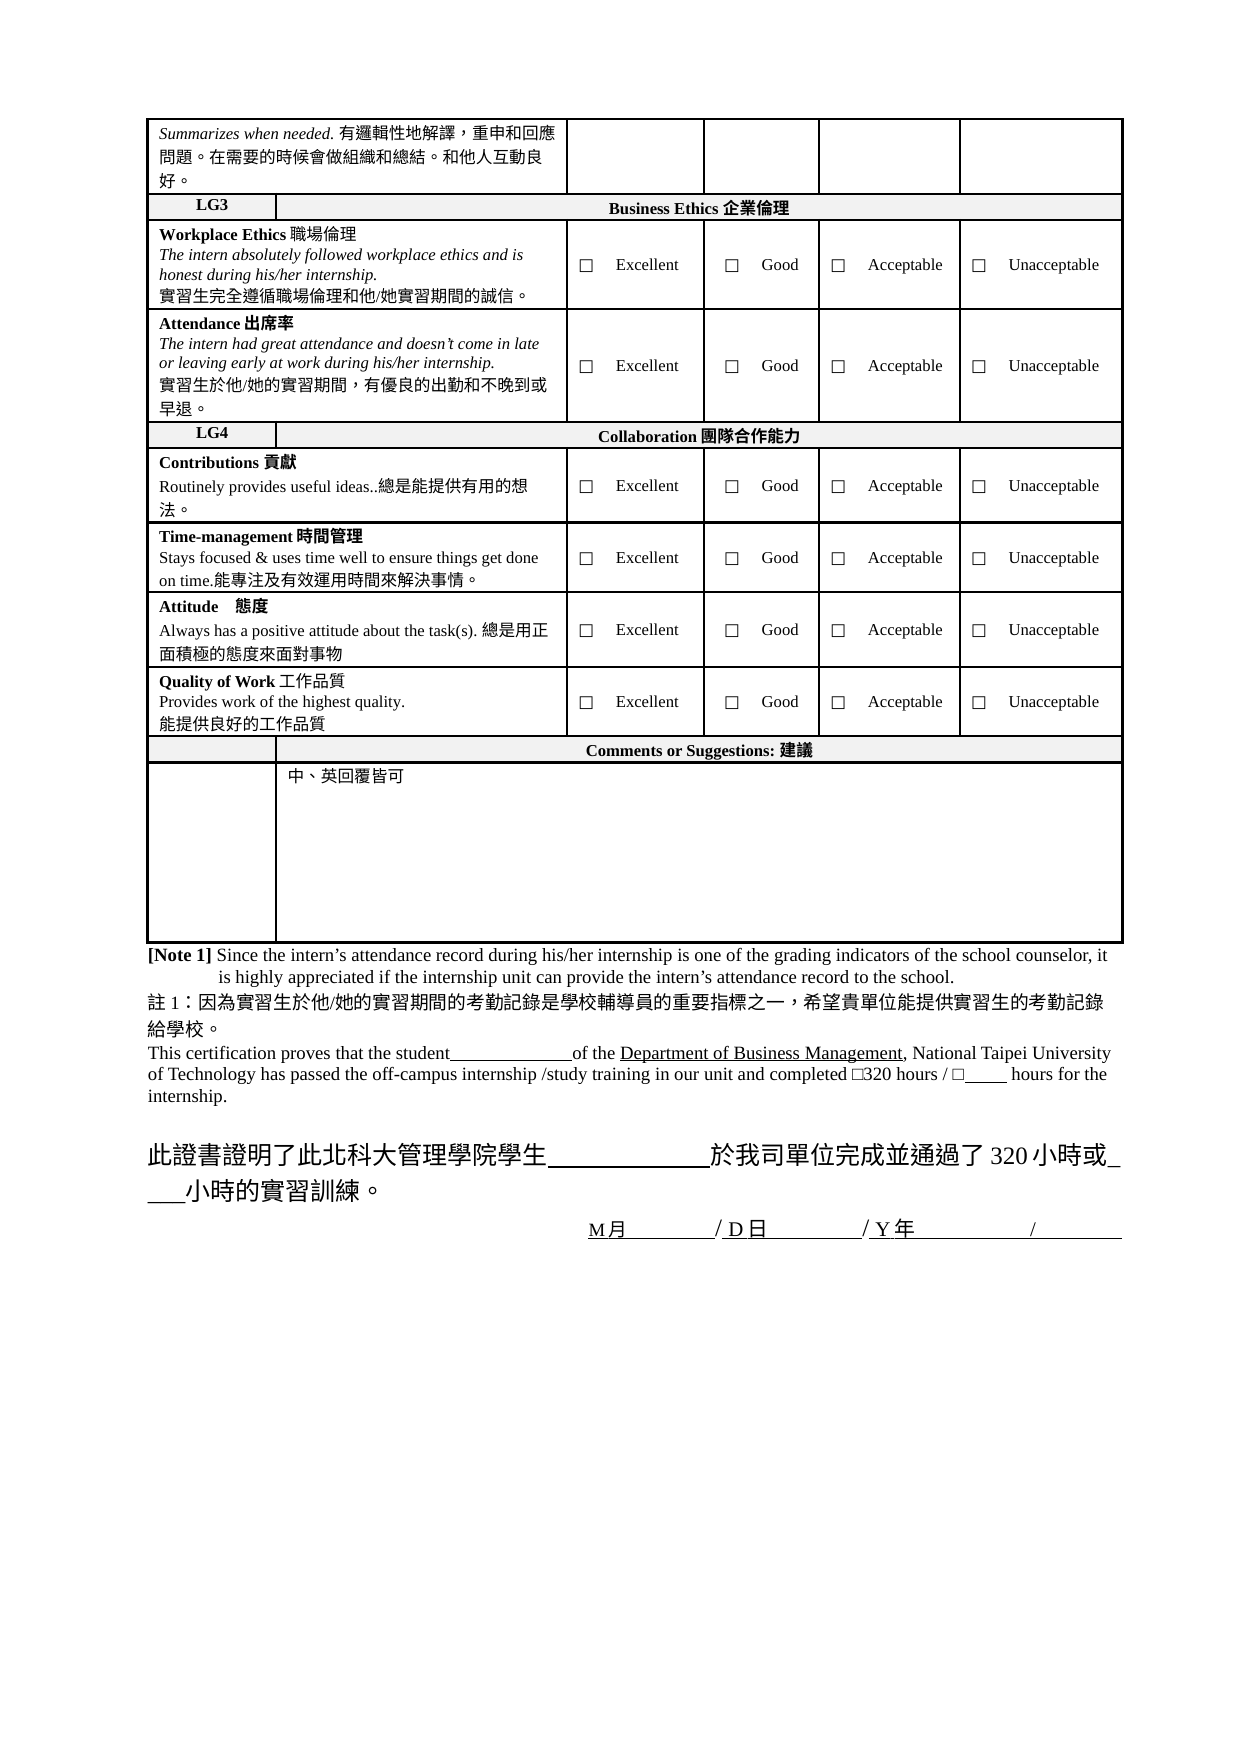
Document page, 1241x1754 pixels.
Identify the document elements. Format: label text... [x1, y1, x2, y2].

table_cell Excellent [568, 310, 703, 421]
table_cell Attitude 態度 Always has a positive attitude about the task(s). 總是用正面積極的態度來面對事物 [149, 593, 566, 666]
text [Note 1] Since the intern’s attendance record during his/her internship is one of the grading indicators of the school counselor, it is highly appreciated if the internship unit can provide the intern’s attendance record to the school. [148, 944, 1122, 987]
text M月 / D日 / Y年 / [148, 1208, 1122, 1244]
table_cell Collaboration團隊合作能力 [277, 423, 1121, 447]
table_cell Good [705, 524, 818, 591]
text This certification proves that the student of the Department of Business Management, National Taipei University of Technology has passed the off-campus internship /study training in our unit and completed □320 hours / □ hours for the internship. [148, 1042, 1122, 1106]
table_cell Quality of Work工作品質 Provides work of the highest quality. 能提供良好的工作品質 [149, 668, 566, 735]
table_cell Acceptable [820, 310, 959, 421]
table_cell Acceptable [820, 449, 959, 521]
table_cell [820, 120, 959, 193]
table_cell [961, 120, 1121, 193]
table_cell Unacceptable [961, 668, 1121, 735]
table_cell Summarizes when needed. 有邏輯性地解譯，重申和回應問題。在需要的時候會做組織和總結。和他人互動良好。 [149, 120, 566, 193]
table_cell [149, 737, 275, 761]
table_cell Excellent [568, 221, 703, 308]
table_cell Excellent [568, 593, 703, 666]
table_cell Good [705, 310, 818, 421]
table_cell Unacceptable [961, 593, 1121, 666]
table_cell Attendance出席率 The intern had great attendance and doesn’t come in late or leaving early at work during his/her internship. 實習生於他/她的實習期間，有優良的出勤和不晚到或早退。 [149, 310, 566, 421]
table_cell Unacceptable [961, 221, 1121, 308]
table_cell LG4 [149, 423, 275, 447]
text 此證書證明了此北科大管理學院學生 於我司單位完成並通過了320小時或____小時的實習訓練。 [148, 1135, 1122, 1208]
table_cell Unacceptable [961, 524, 1121, 591]
table_cell [705, 120, 818, 193]
table_cell Excellent [568, 449, 703, 521]
table_cell Acceptable [820, 668, 959, 735]
text 註1：因為實習生於他/她的實習期間的考勤記錄是學校輔導員的重要指標之一，希望貴單位能提供實習生的考勤記錄給學校。 [148, 987, 1122, 1042]
table_cell [149, 764, 275, 941]
table_cell Good [705, 221, 818, 308]
table_cell Excellent [568, 668, 703, 735]
table_cell Business Ethics 企業倫理 [277, 195, 1121, 219]
table_cell 中、英回覆皆可 [277, 764, 1121, 941]
table_cell Comments or Suggestions: 建議 [277, 737, 1121, 761]
table_cell Time-management時間管理 Stays focused & uses time well to ensure things get done on time.能專注及有效運用時間來解決事情。 [149, 524, 566, 591]
table_cell Unacceptable [961, 449, 1121, 521]
table_cell Acceptable [820, 593, 959, 666]
table_cell Good [705, 668, 818, 735]
table_cell Good [705, 593, 818, 666]
table_cell Good [705, 449, 818, 521]
table_cell LG3 [149, 195, 275, 219]
table_cell Acceptable [820, 524, 959, 591]
table_cell Excellent [568, 524, 703, 591]
table_cell Unacceptable [961, 310, 1121, 421]
table_cell Acceptable [820, 221, 959, 308]
table_cell [568, 120, 703, 193]
